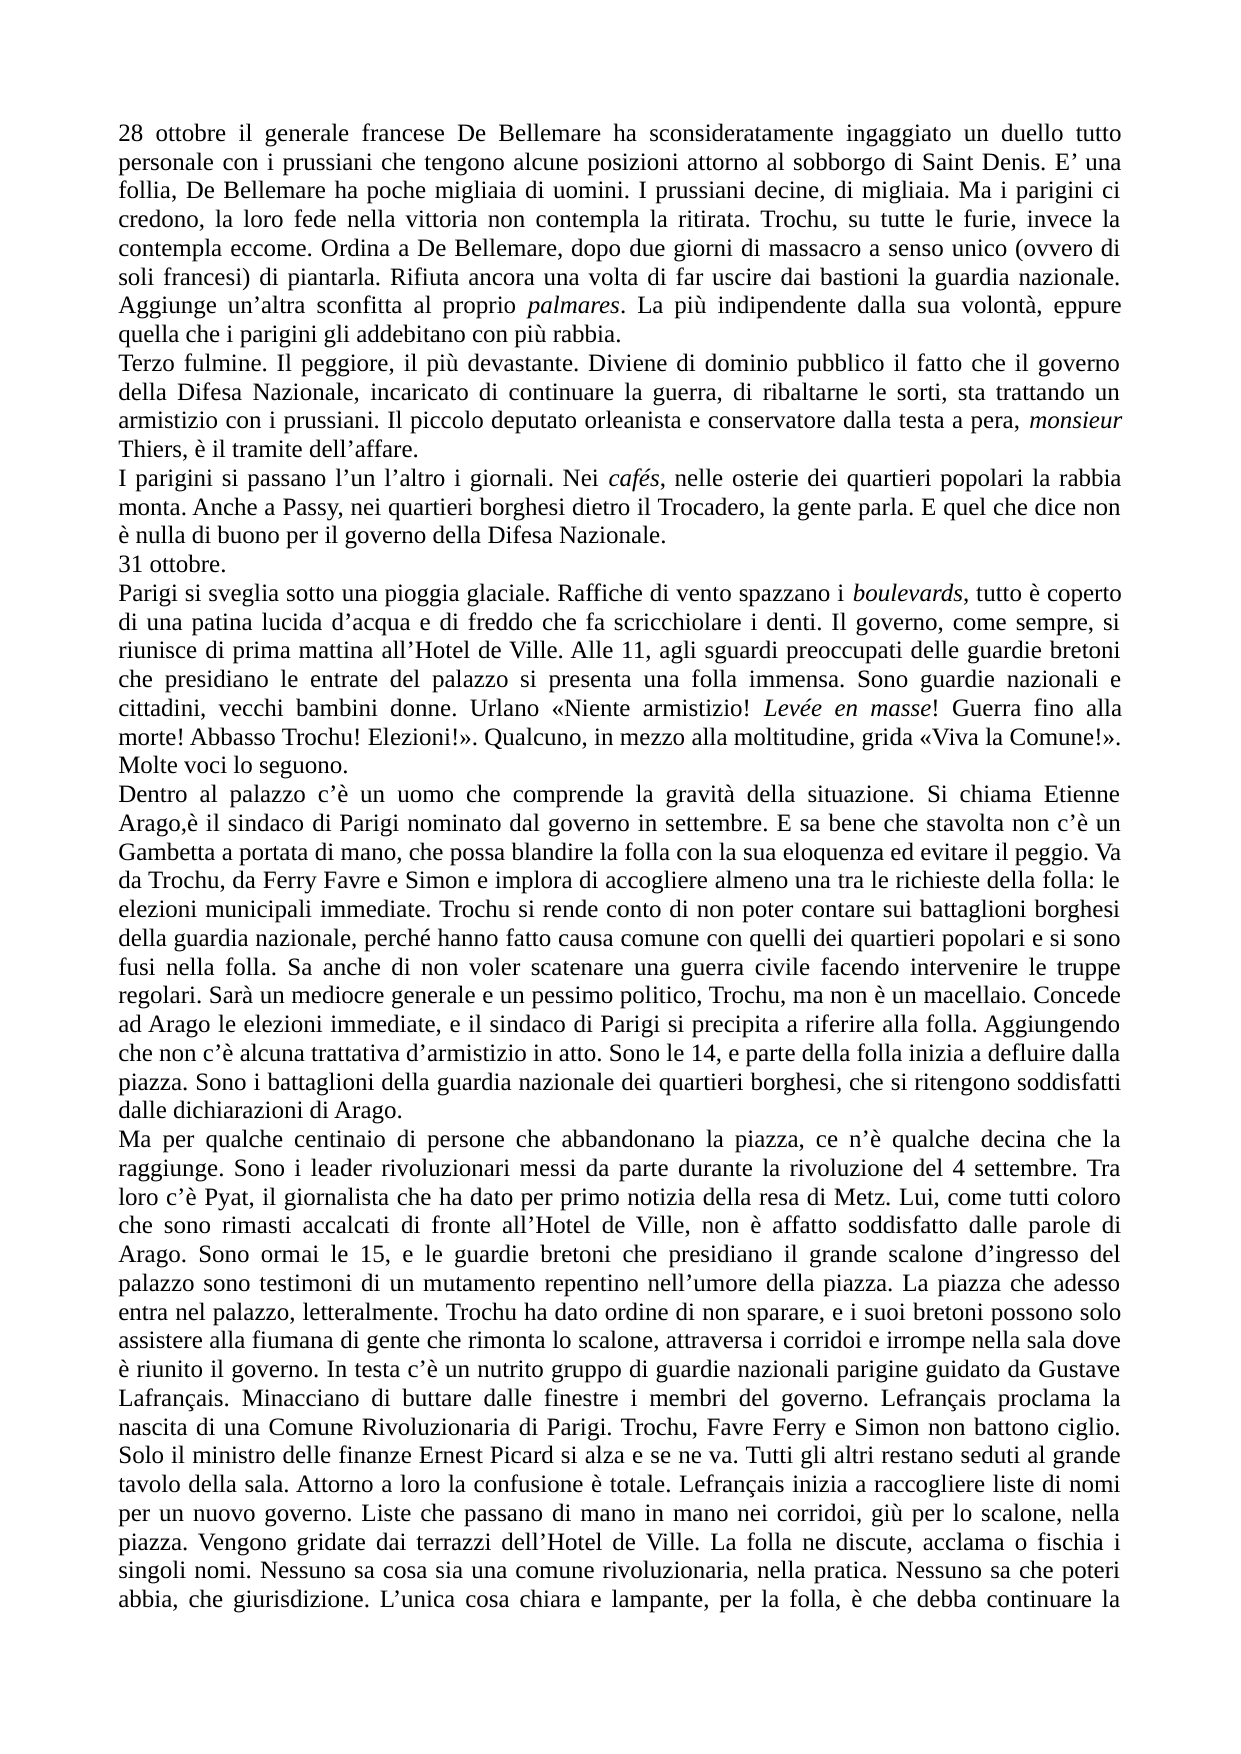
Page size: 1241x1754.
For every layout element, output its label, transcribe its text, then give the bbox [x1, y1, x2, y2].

text 28 ottobre il generale francese De Bellemare ha sconsideratamente ingaggiato un duello tutto personale con i prussiani che tengono alcune posizioni attorno al sobborgo di Saint Denis. E’ una follia, De Bellemare ha poche migliaia di uomini. I prussiani decine, di migliaia. Ma i parigini ci credono, la loro fede nella vittoria non contempla la ritirata. Trochu, su tutte le furie, invece la contempla eccome. Ordina a De Bellemare, dopo due giorni di massacro a senso unico (ovvero di soli francesi) di piantarla. Rifiuta ancora una volta di far uscire dai bastioni la guardia nazionale. Aggiunge un’altra sconfitta al proprio palmares. La più indipendente dalla sua volontà, eppure quella che i parigini gli addebitano con più rabbia. [118, 118, 1122, 348]
text Terzo fulmine. Il peggiore, il più devastante. Diviene di dominio pubblico il fatto che il governo della Difesa Nazionale, incaricato di continuare la guerra, di ribaltarne le sorti, sta trattando un armistizio con i prussiani. Il piccolo deputato orleanista e conservatore dalla testa a pera, monsieur Thiers, è il tramite dell’affare. [118, 348, 1122, 463]
text Dentro al palazzo c’è un uomo che comprende la gravità della situazione. Si chiama Etienne Arago,è il sindaco di Parigi nominato dal governo in settembre. E sa bene che stavolta non c’è un Gambetta a portata di mano, che possa blandire la folla con la sua eloquenza ed evitare il peggio. Va da Trochu, da Ferry Favre e Simon e implora di accogliere almeno una tra le richieste della folla: le elezioni municipali immediate. Trochu si rende conto di non poter contare sui battaglioni borghesi della guardia nazionale, perché hanno fatto causa comune con quelli dei quartieri popolari e si sono fusi nella folla. Sa anche di non voler scatenare una guerra civile facendo intervenire le truppe regolari. Sarà un mediocre generale e un pessimo politico, Trochu, ma non è un macellaio. Concede ad Arago le elezioni immediate, e il sindaco di Parigi si precipita a riferire alla folla. Aggiungendo che non c’è alcuna trattativa d’armistizio in atto. Sono le 14, e parte della folla inizia a defluire dalla piazza. Sono i battaglioni della guardia nazionale dei quartieri borghesi, che si ritengono soddisfatti dalle dichiarazioni di Arago. [118, 779, 1122, 1124]
text Parigi si sveglia sotto una pioggia glaciale. Raffiche di vento spazzano i boulevards, tutto è coperto di una patina lucida d’acqua e di freddo che fa scricchiolare i denti. Il governo, come sempre, si riunisce di prima mattina all’Hotel de Ville. Alle 11, agli sguardi preoccupati delle guardie bretoni che presidiano le entrate del palazzo si presenta una folla immensa. Sono guardie nazionali e cittadini, vecchi bambini donne. Urlano «Niente armistizio! Levée en masse! Guerra fino alla morte! Abbasso Trochu! Elezioni!». Qualcuno, in mezzo alla moltitudine, grida «Viva la Comune!». Molte voci lo seguono. [118, 578, 1122, 779]
text I parigini si passano l’un l’altro i giornali. Nei cafés, nelle osterie dei quartieri popolari la rabbia monta. Anche a Passy, nei quartieri borghesi dietro il Trocadero, la gente parla. E quel che dice non è nulla di buono per il governo della Difesa Nazionale. [118, 463, 1122, 549]
text Ma per qualche centinaio di persone che abbandonano la piazza, ce n’è qualche decina che la raggiunge. Sono i leader rivoluzionari messi da parte durante la rivoluzione del 4 settembre. Tra loro c’è Pyat, il giornalista che ha dato per primo notizia della resa di Metz. Lui, come tutti coloro che sono rimasti accalcati di fronte all’Hotel de Ville, non è affatto soddisfatto dalle parole di Arago. Sono ormai le 15, e le guardie bretoni che presidiano il grande scalone d’ingresso del palazzo sono testimoni di un mutamento repentino nell’umore della piazza. La piazza che adesso entra nel palazzo, letteralmente. Trochu ha dato ordine di non sparare, e i suoi bretoni possono solo assistere alla fiumana di gente che rimonta lo scalone, attraversa i corridoi e irrompe nella sala dove è riunito il governo. In testa c’è un nutrito gruppo di guardie nazionali parigine guidato da Gustave Lafrançais. Minacciano di buttare dalle finestre i membri del governo. Lefrançais proclama la nascita di una Comune Rivoluzionaria di Parigi. Trochu, Favre Ferry e Simon non battono ciglio. Solo il ministro delle finanze Ernest Picard si alza e se ne va. Tutti gli altri restano seduti al grande tavolo della sala. Attorno a loro la confusione è totale. Lefrançais inizia a raccogliere liste di nomi per un nuovo governo. Liste che passano di mano in mano nei corridoi, giù per lo scalone, nella piazza. Vengono gridate dai terrazzi dell’Hotel de Ville. La folla ne discute, acclama o fischia i singoli nomi. Nessuno sa cosa sia una comune rivoluzionaria, nella pratica. Nessuno sa che poteri abbia, che giurisdizione. L’unica cosa chiara e lampante, per la folla, è che debba continuare la [118, 1124, 1122, 1613]
text 31 ottobre. [118, 549, 1122, 578]
